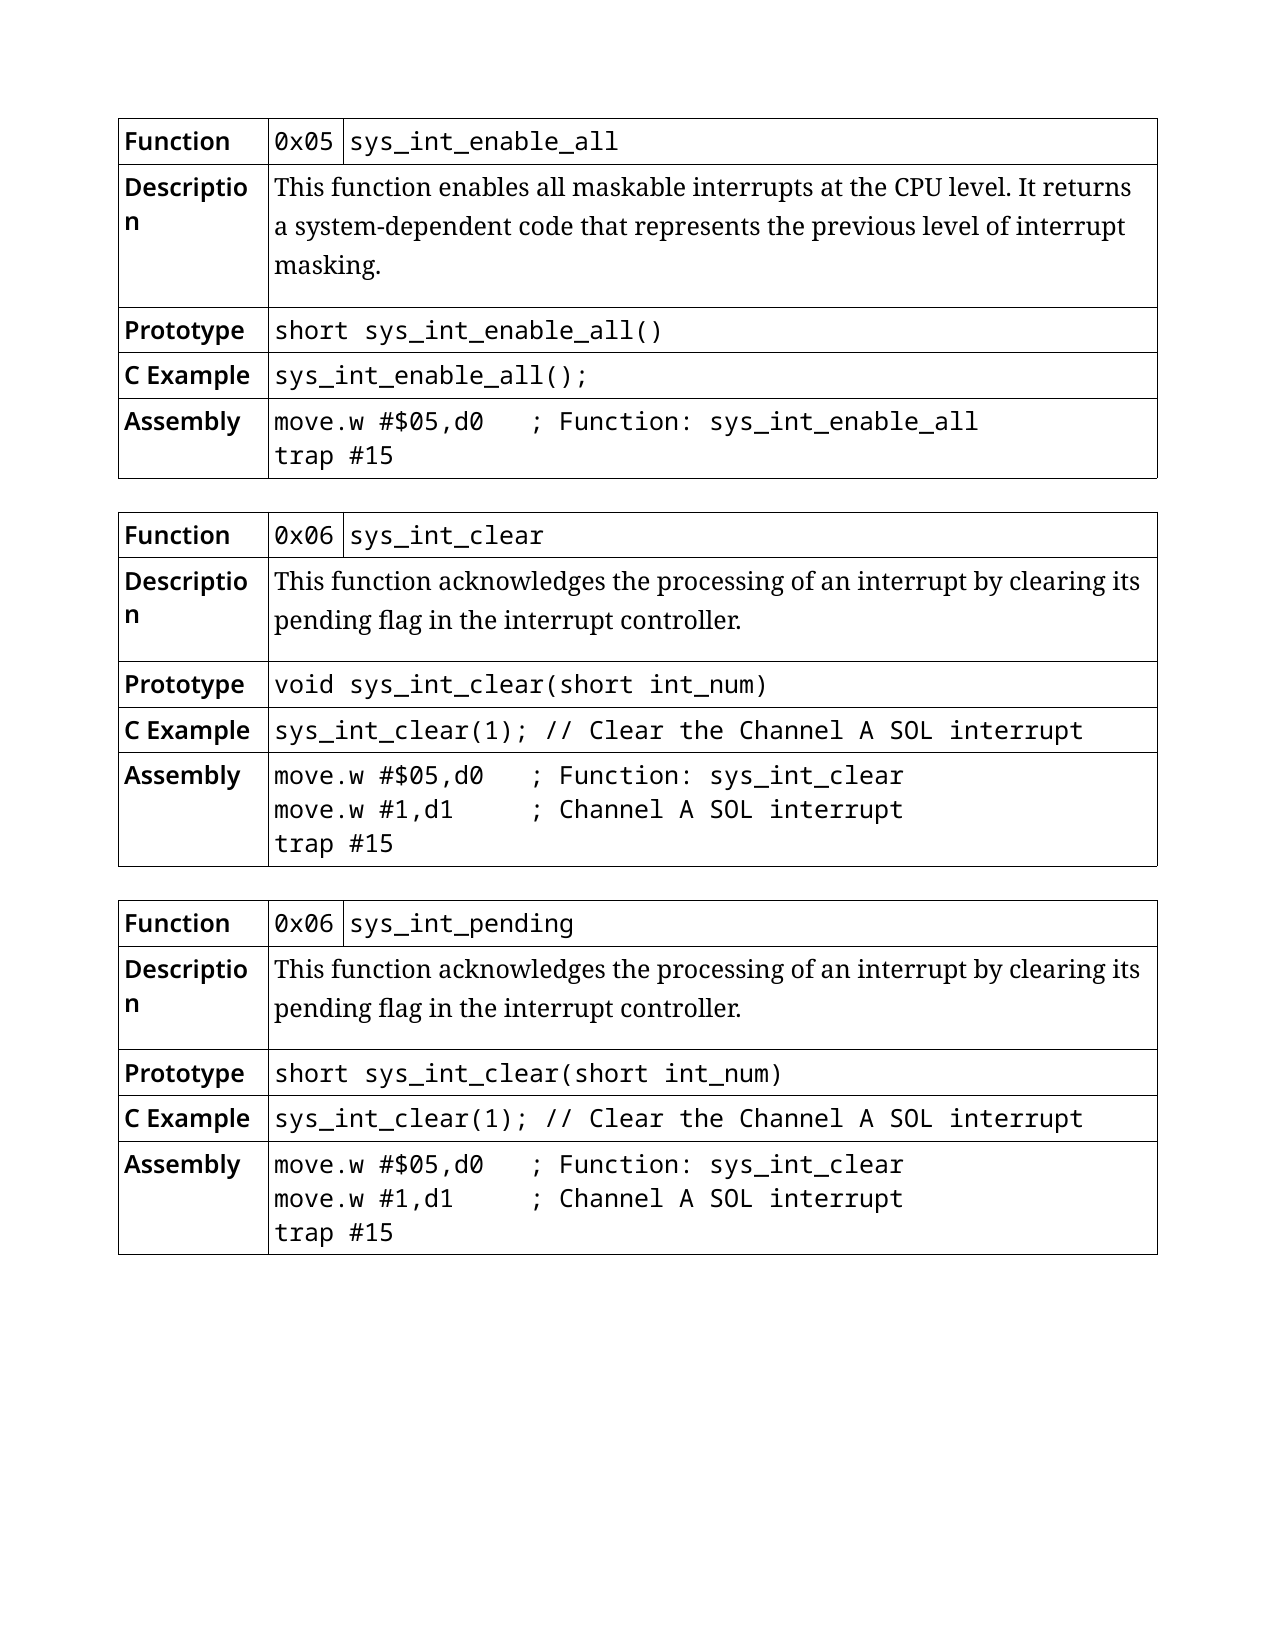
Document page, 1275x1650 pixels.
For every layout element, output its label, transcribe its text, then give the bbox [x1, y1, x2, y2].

table_cell sys_int_clear(1); // Clear the Channel A SOL interrupt [269, 708, 1157, 752]
table_cell sys_int_clear(1); // Clear the Channel A SOL interrupt [269, 1096, 1157, 1141]
table_cell Description [119, 558, 268, 661]
table_header Function [119, 901, 268, 946]
table_cell short sys_int_clear(short int_num) [269, 1050, 1157, 1095]
table_cell short sys_int_enable_all() [269, 308, 1157, 352]
table_header Function [119, 119, 268, 164]
table_cell Prototype [119, 1050, 268, 1095]
table_header Function [119, 513, 268, 557]
table_cell sys_int_enable_all(); [269, 353, 1157, 398]
table_cell This function acknowledges the processing of an interrupt by clearing its pending flag in the interrupt controller. [269, 558, 1157, 661]
table_header sys_int_pending [344, 901, 1157, 946]
table_cell void sys_int_clear(short int_num) [269, 662, 1157, 707]
table_cell This function acknowledges the processing of an interrupt by clearing its pending flag in the interrupt controller. [269, 947, 1157, 1049]
table_cell Prototype [119, 308, 268, 352]
table_cell C Example [119, 1096, 268, 1141]
table_cell move.w #$05,d0 ; Function: sys_int_clear move.w #1,d1 ; Channel A SOL interrupt trap #15 [269, 753, 1157, 866]
table_header sys_int_enable_all [344, 119, 1157, 164]
table_cell Description [119, 165, 268, 307]
table_cell Assembly [119, 753, 268, 866]
table_header 0x06 [269, 901, 343, 946]
table_cell This function enables all maskable interrupts at the CPU level. It returns a system-dependent code that represents the previous level of interrupt masking. [269, 165, 1157, 307]
table_cell Description [119, 947, 268, 1049]
table_cell move.w #$05,d0 ; Function: sys_int_enable_all trap #15 [269, 399, 1157, 477]
table_cell Assembly [119, 399, 268, 477]
table_cell C Example [119, 708, 268, 752]
table_cell Assembly [119, 1142, 268, 1254]
table_header 0x05 [269, 119, 343, 164]
table_cell move.w #$05,d0 ; Function: sys_int_clear move.w #1,d1 ; Channel A SOL interrupt trap #15 [269, 1142, 1157, 1254]
table_cell Prototype [119, 662, 268, 707]
table_header 0x06 [269, 513, 343, 557]
table_header sys_int_clear [344, 513, 1157, 557]
table_cell C Example [119, 353, 268, 398]
